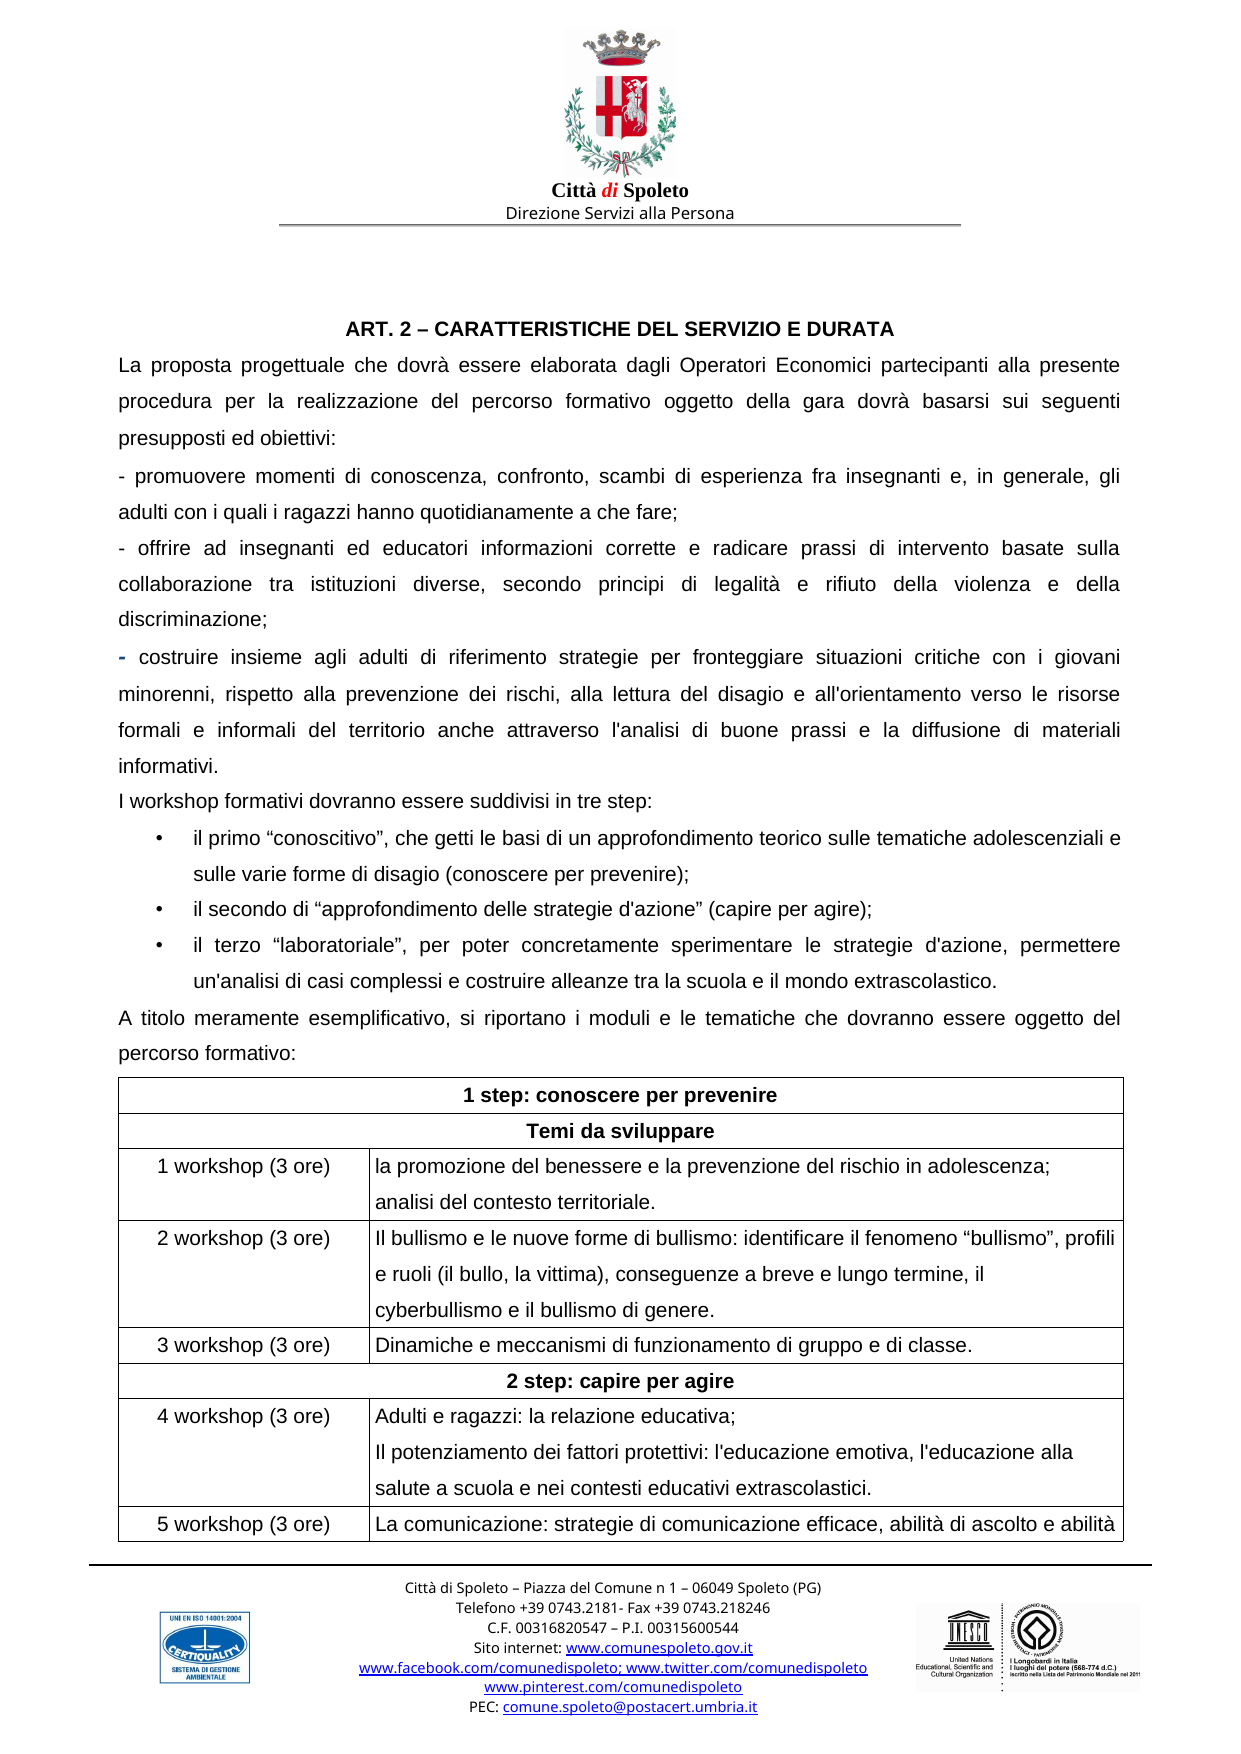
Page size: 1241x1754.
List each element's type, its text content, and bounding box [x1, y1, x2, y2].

table_cell Temi da sviluppare [119, 1114, 1123, 1148]
text - offrire ad insegnanti ed educatori informazioni corrette e radicare prassi di intervento basate sulla collaborazione tra istituzioni diverse, secondo principi di legalità e rifiuto della violenza e della discriminazione; [118, 535, 1122, 631]
picture [916, 1603, 1141, 1692]
text La proposta progettuale che dovrà essere elaborata dagli Operatori Economici partecipanti alla presente procedura per la realizzazione del percorso formativo oggetto della gara dovrà basarsi sui seguenti presupposti ed obiettivi: [118, 353, 1122, 451]
text ART. 2 – CARATTERISTICHE DEL SERVIZIO E DURATA [118, 317, 1122, 341]
text - promuovere momenti di conoscenza, confronto, scambi di esperienza fra insegnanti e, in generale, gli adulti con i quali i ragazzi hanno quotidianamente a che fare; [118, 463, 1122, 523]
text I workshop formativi dovranno essere suddivisi in tre step: [118, 789, 1122, 813]
table_cell 5 workshop (3 ore) [119, 1507, 369, 1541]
table_cell 4 workshop (3 ore) [119, 1399, 369, 1506]
text - costruire insieme agli adulti di riferimento strategie per fronteggiare situazioni critiche con i giovani minorenni, rispetto alla prevenzione dei rischi, alla lettura del disagio e all'orientamento verso le risorse formali e informali del territorio anche attraverso l'analisi di buone prassi e la diffusione di materiali informativi. [118, 643, 1122, 777]
list il terzo “laboratoriale”, per poter concretamente sperimentare le strategie d'azione, permettere un'analisi di casi complessi e costruire alleanze tra la scuola e il mondo extrascolastico. [156, 933, 1122, 993]
table_cell Adulti e ragazzi: la relazione educativa; Il potenziamento dei fattori protettivi: l'educazione emotiva, l'educazione alla salute a scuola e nei contesti educativi extrascolastici. [370, 1399, 1123, 1506]
picture [563, 29, 677, 178]
picture [159, 1611, 251, 1684]
table_cell 2 workshop (3 ore) [119, 1221, 369, 1327]
text A titolo meramente esemplificativo, si riportano i moduli e le tematiche che dovranno essere oggetto del percorso formativo: [118, 1005, 1122, 1065]
table_cell la promozione del benessere e la prevenzione del rischio in adolescenza; analisi del contesto territoriale. [370, 1149, 1123, 1220]
table_cell La comunicazione: strategie di comunicazione efficace, abilità di ascolto e abilità [370, 1507, 1123, 1541]
list il primo “conoscitivo”, che getti le basi di un approfondimento teorico sulle tematiche adolescenziali e sulle varie forme di disagio (conoscere per prevenire); [156, 825, 1122, 885]
table_cell Dinamiche e meccanismi di funzionamento di gruppo e di classe. [370, 1328, 1123, 1363]
table_header 1 step: conoscere per prevenire [119, 1078, 1123, 1113]
table_cell Il bullismo e le nuove forme di bullismo: identificare il fenomeno “bullismo”, profili e ruoli (il bullo, la vittima), conseguenze a breve e lungo termine, il cyberbullismo e il bullismo di genere. [370, 1221, 1123, 1327]
list il secondo di “approfondimento delle strategie d'azione” (capire per agire); [156, 897, 1122, 921]
table_cell 1 workshop (3 ore) [119, 1149, 369, 1220]
table_cell 2 step: capire per agire [119, 1364, 1123, 1398]
table_cell 3 workshop (3 ore) [119, 1328, 369, 1363]
